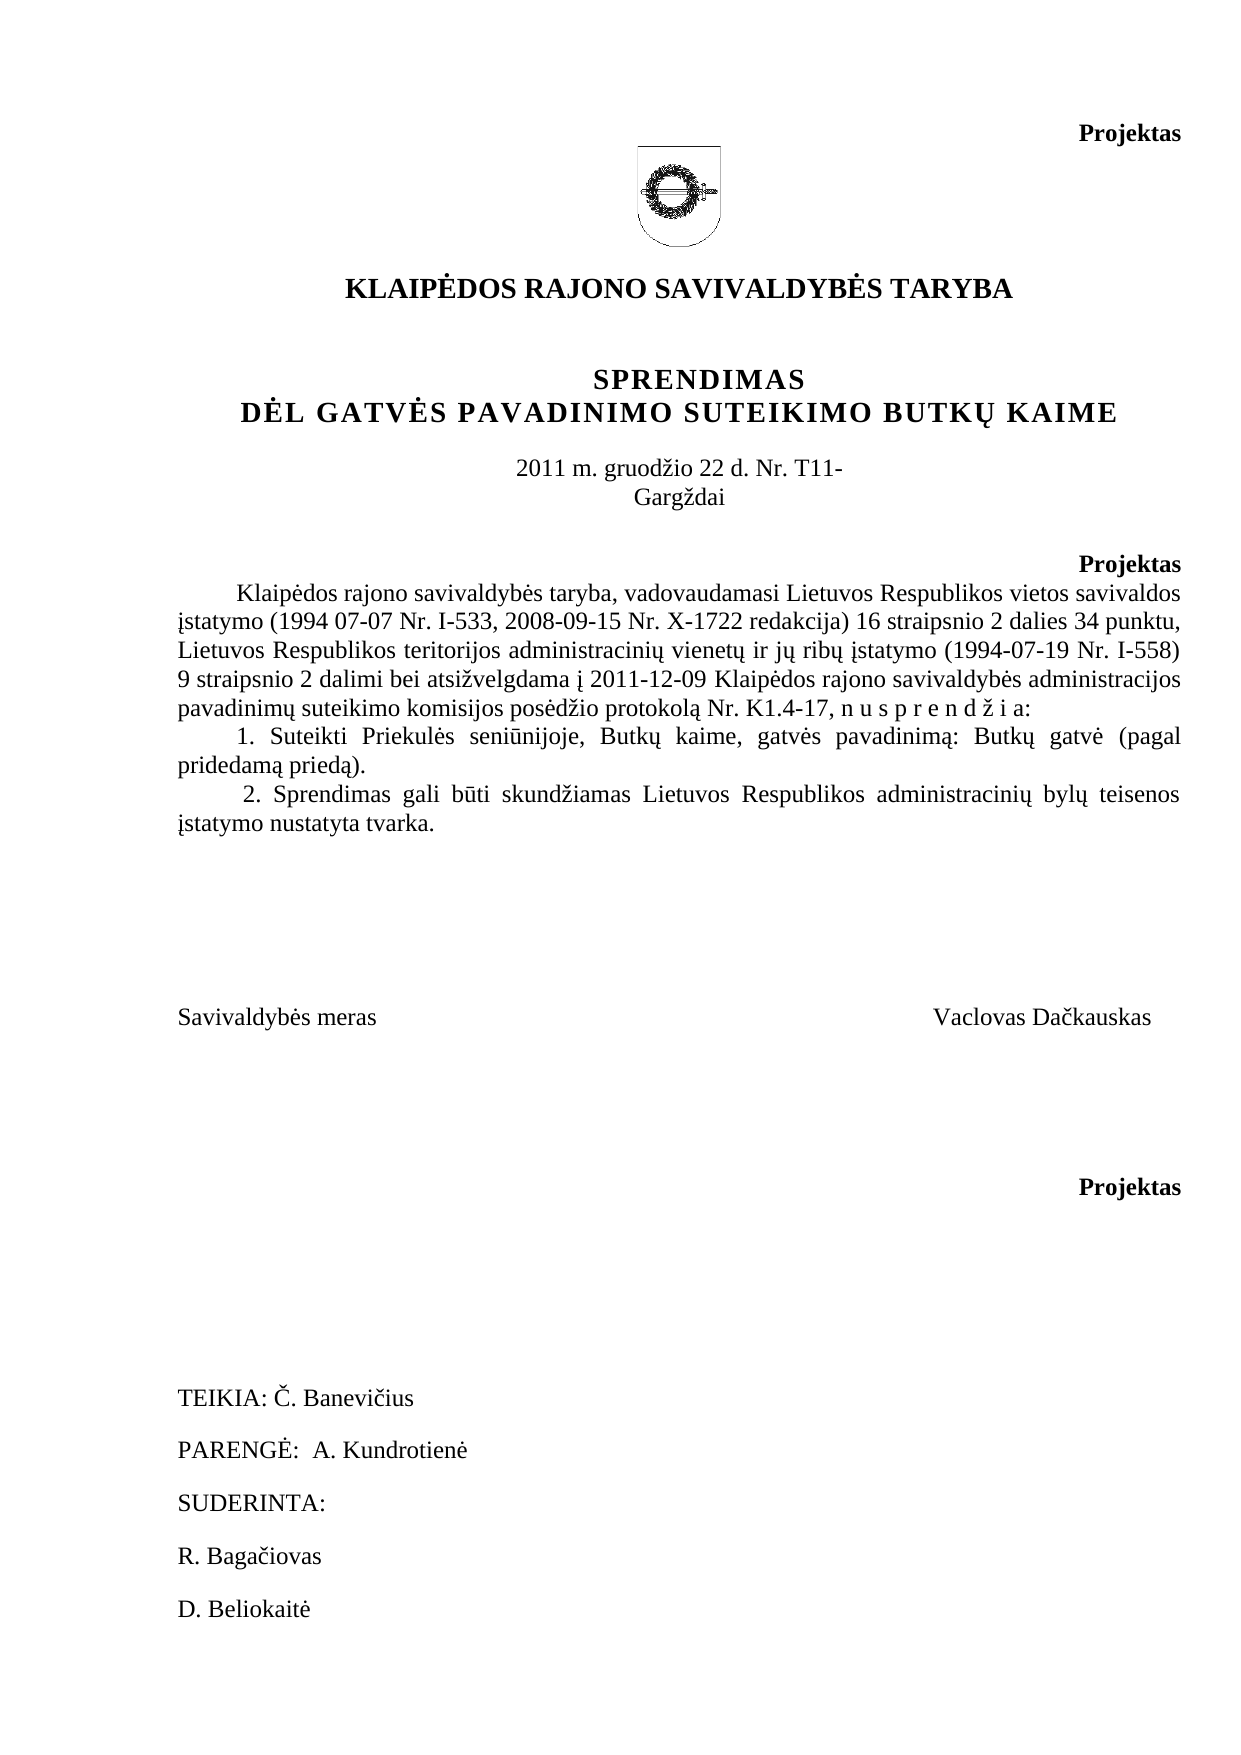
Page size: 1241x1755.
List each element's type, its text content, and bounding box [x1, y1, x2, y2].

text PARENGĖ: A. Kundrotienė [177, 1436, 1181, 1464]
text D. Beliokaitė [177, 1594, 1181, 1623]
text 2011 m. gruodžio 22 d. Nr. T11- Gargždai [177, 453, 1181, 511]
text teikia: Č. Banevičius [177, 1383, 1181, 1411]
text R. Bagačiovas [177, 1541, 1181, 1570]
text [Įvesti tekstą] [Įvesti tekstą] Projektas [177, 118, 1181, 147]
text SUDERINTA: [177, 1488, 1181, 1517]
text 1. Suteikti Priekulės seniūnijoje, Butkų kaime, gatvės pavadinimą: Butkų gatvė (pagal pridedamą priedą). [177, 721, 1181, 779]
text 2. Sprendimas gali būti skundžiamas Lietuvos Respublikos administracinių bylų teisenos įstatymo nustatyta tvarka. [177, 779, 1181, 836]
text Savivaldybės meras Vaclovas Dačkauskas [177, 1002, 1181, 1031]
text DĖL GATVės PAVADINImo SUTEIKIMO butkų kaime [177, 396, 1181, 429]
text SPRENDIMAS [177, 362, 1181, 396]
text KLAIPĖDOS RAJONO savivaldybės taryba [177, 271, 1181, 304]
text Klaipėdos rajono savivaldybės taryba, vadovaudamasi Lietuvos Respublikos vietos savivaldos įstatymo (1994 07-07 Nr. I-533, 2008-09-15 Nr. X-1722 redakcija) 16 straipsnio 2 dalies 34 punktu, Lietuvos Respublikos teritorijos administracinių vienetų ir jų ribų įstatymo (1994-07-19 Nr. I-558) 9 straipsnio 2 dalimi bei atsižvelgdama į 2011-12-09 Klaipėdos rajono savivaldybės administracijos pavadinimų suteikimo komisijos posėdžio protokolą Nr. K1.4-17, n u s p r e n d ž i a: [177, 578, 1181, 721]
text Projektas [177, 1172, 1181, 1201]
text Projektas [177, 549, 1181, 578]
